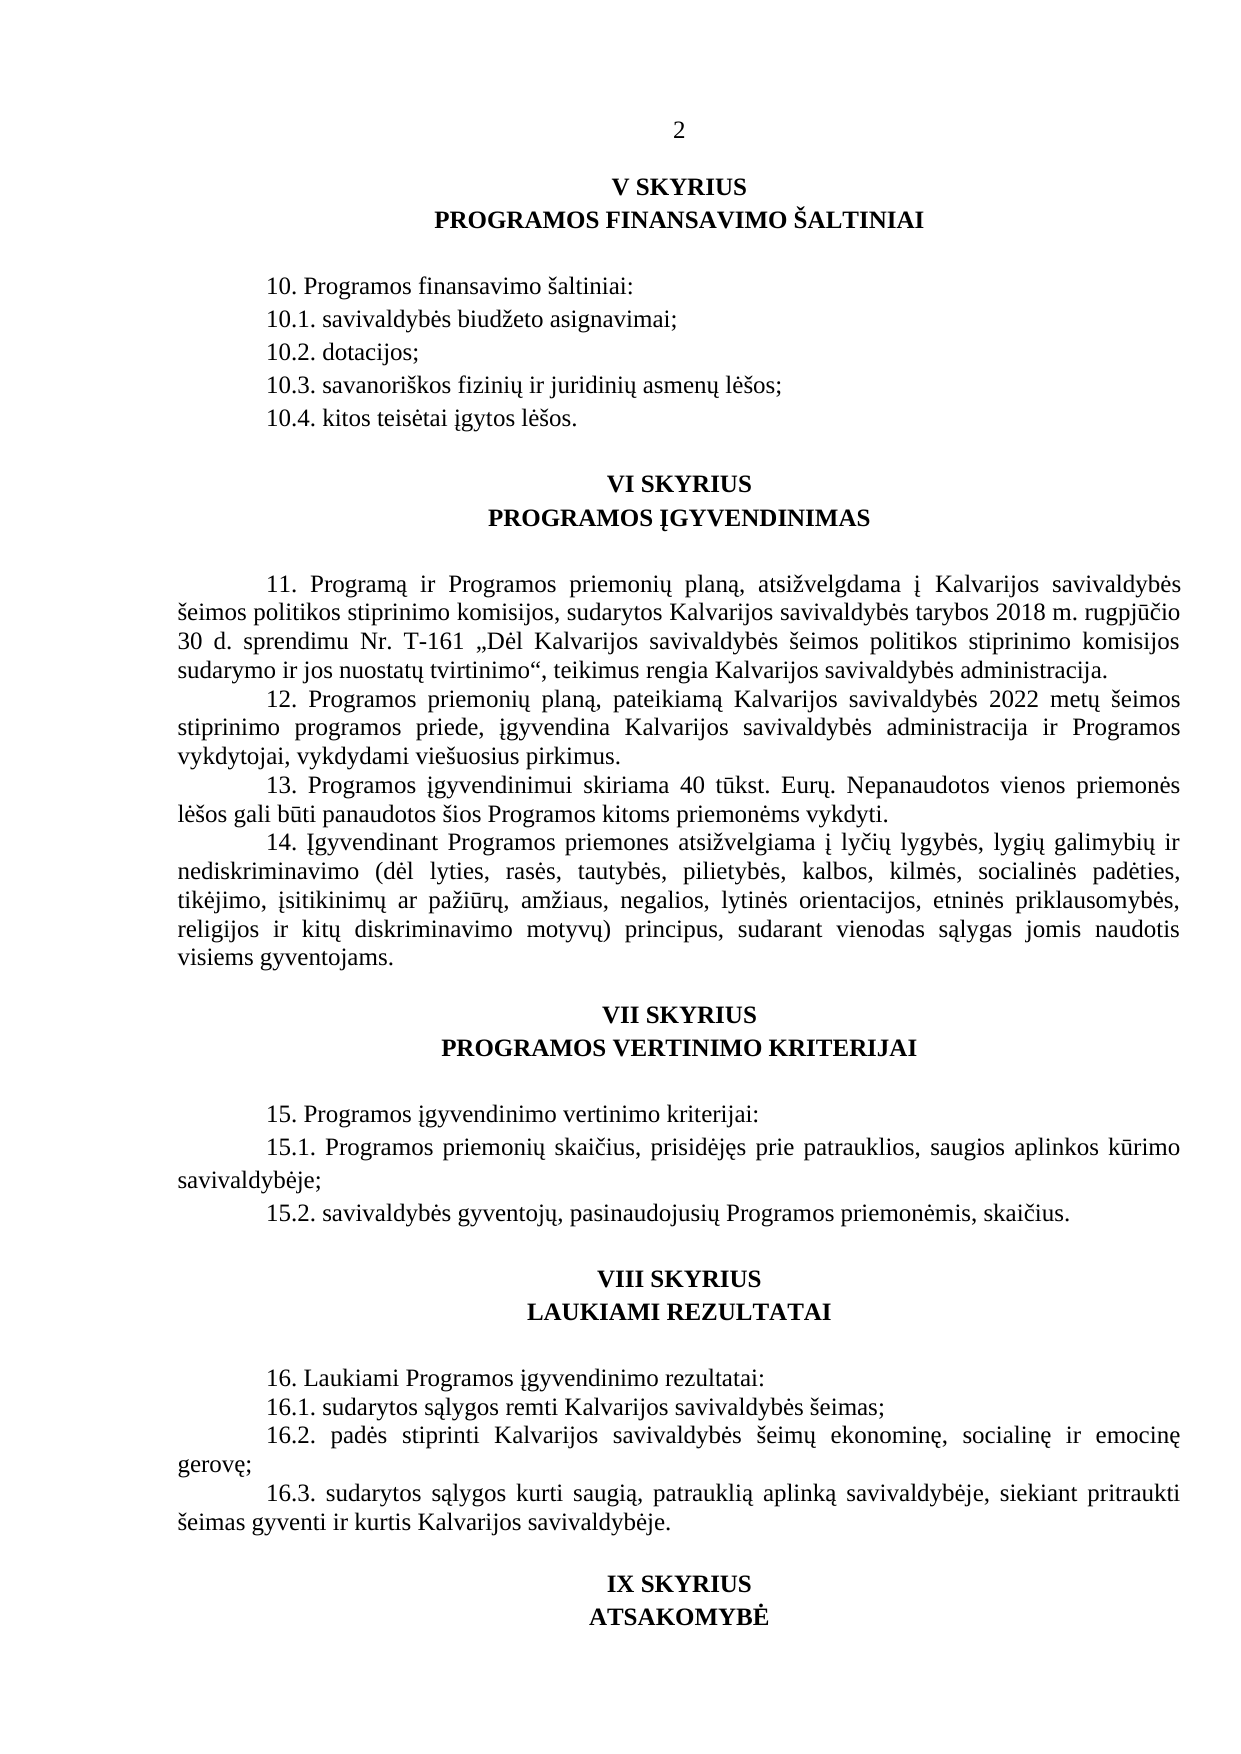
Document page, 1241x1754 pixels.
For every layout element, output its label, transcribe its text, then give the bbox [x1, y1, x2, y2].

text 10.1. savivaldybės biudžeto asignavimai; [266, 304, 1181, 333]
text 10.3. savanoriškos fizinių ir juridinių asmenų lėšos; [266, 371, 1181, 399]
text 15.2. savivaldybės gyventojų, pasinaudojusių Programos priemonėmis, skaičius. [266, 1198, 1181, 1227]
text 13. Programos įgyvendinimui skiriama 40 tūkst. Eurų. Nepanaudotos vienos priemonės lėšos gali būti panaudotos šios Programos kitoms priemonėms vykdyti. [177, 770, 1181, 827]
text V SKYRIUS [177, 172, 1181, 201]
text 16. Laukiami Programos įgyvendinimo rezultatai: [177, 1363, 1181, 1392]
text 15. Programos įgyvendinimo vertinimo kriterijai: [266, 1099, 1181, 1128]
text 10.4. kitos teisėtai įgytos lėšos. [266, 403, 1181, 432]
text 11. Programą ir Programos priemonių planą, atsižvelgdama į Kalvarijos savivaldybės šeimos politikos stiprinimo komisijos, sudarytos Kalvarijos savivaldybės tarybos 2018 m. rugpjūčio 30 d. sprendimu Nr. T-161 „Dėl Kalvarijos savivaldybės šeimos politikos stiprinimo komisijos sudarymo ir jos nuostatų tvirtinimo“, teikimus rengia Kalvarijos savivaldybės administracija. [177, 569, 1181, 684]
text ATSAKOMYBĖ [177, 1602, 1181, 1630]
text VII SKYRIUS [177, 1000, 1181, 1029]
text 10.2. dotacijos; [266, 337, 1181, 366]
text 10. Programos finansavimo šaltiniai: [266, 271, 1181, 300]
text PROGRAMOS FINANSAVIMO ŠALTINIAI [177, 205, 1181, 234]
text 16.1. sudarytos sąlygos remti Kalvarijos savivaldybės šeimas; [177, 1392, 1181, 1421]
text 14. Įgyvendinant Programos priemones atsižvelgiama į lyčių lygybės, lygių galimybių ir nediskriminavimo (dėl lyties, rasės, tautybės, pilietybės, kalbos, kilmės, socialinės padėties, tikėjimo, įsitikinimų ar pažiūrų, amžiaus, negalios, lytinės orientacijos, etninės priklausomybės, religijos ir kitų diskriminavimo motyvų) principus, sudarant vienodas sąlygas jomis naudotis visiems gyventojams. [177, 827, 1181, 971]
text 15.1. Programos priemonių skaičius, prisidėjęs prie patrauklios, saugios aplinkos kūrimo savivaldybėje; [177, 1132, 1181, 1194]
text PROGRAMOS VERTINIMO KRITERIJAI [177, 1033, 1181, 1062]
text VIII SKYRIUS [177, 1264, 1181, 1293]
text VI SKYRIUS [177, 469, 1181, 498]
text 16.3. sudarytos sąlygos kurti saugią, patrauklią aplinką savivaldybėje, siekiant pritraukti šeimas gyventi ir kurtis Kalvarijos savivaldybėje. [177, 1478, 1181, 1536]
text 16.2. padės stiprinti Kalvarijos savivaldybės šeimų ekonominę, socialinę ir emocinę gerovę; [177, 1421, 1181, 1478]
text LAUKIAMI REZULTATAI [177, 1297, 1181, 1326]
text 12. Programos priemonių planą, pateikiamą Kalvarijos savivaldybės 2022 metų šeimos stiprinimo programos priede, įgyvendina Kalvarijos savivaldybės administracija ir Programos vykdytojai, vykdydami viešuosius pirkimus. [177, 684, 1181, 770]
text PROGRAMOS ĮGYVENDINIMAS [177, 503, 1181, 531]
text IX SKYRIUS [177, 1569, 1181, 1597]
